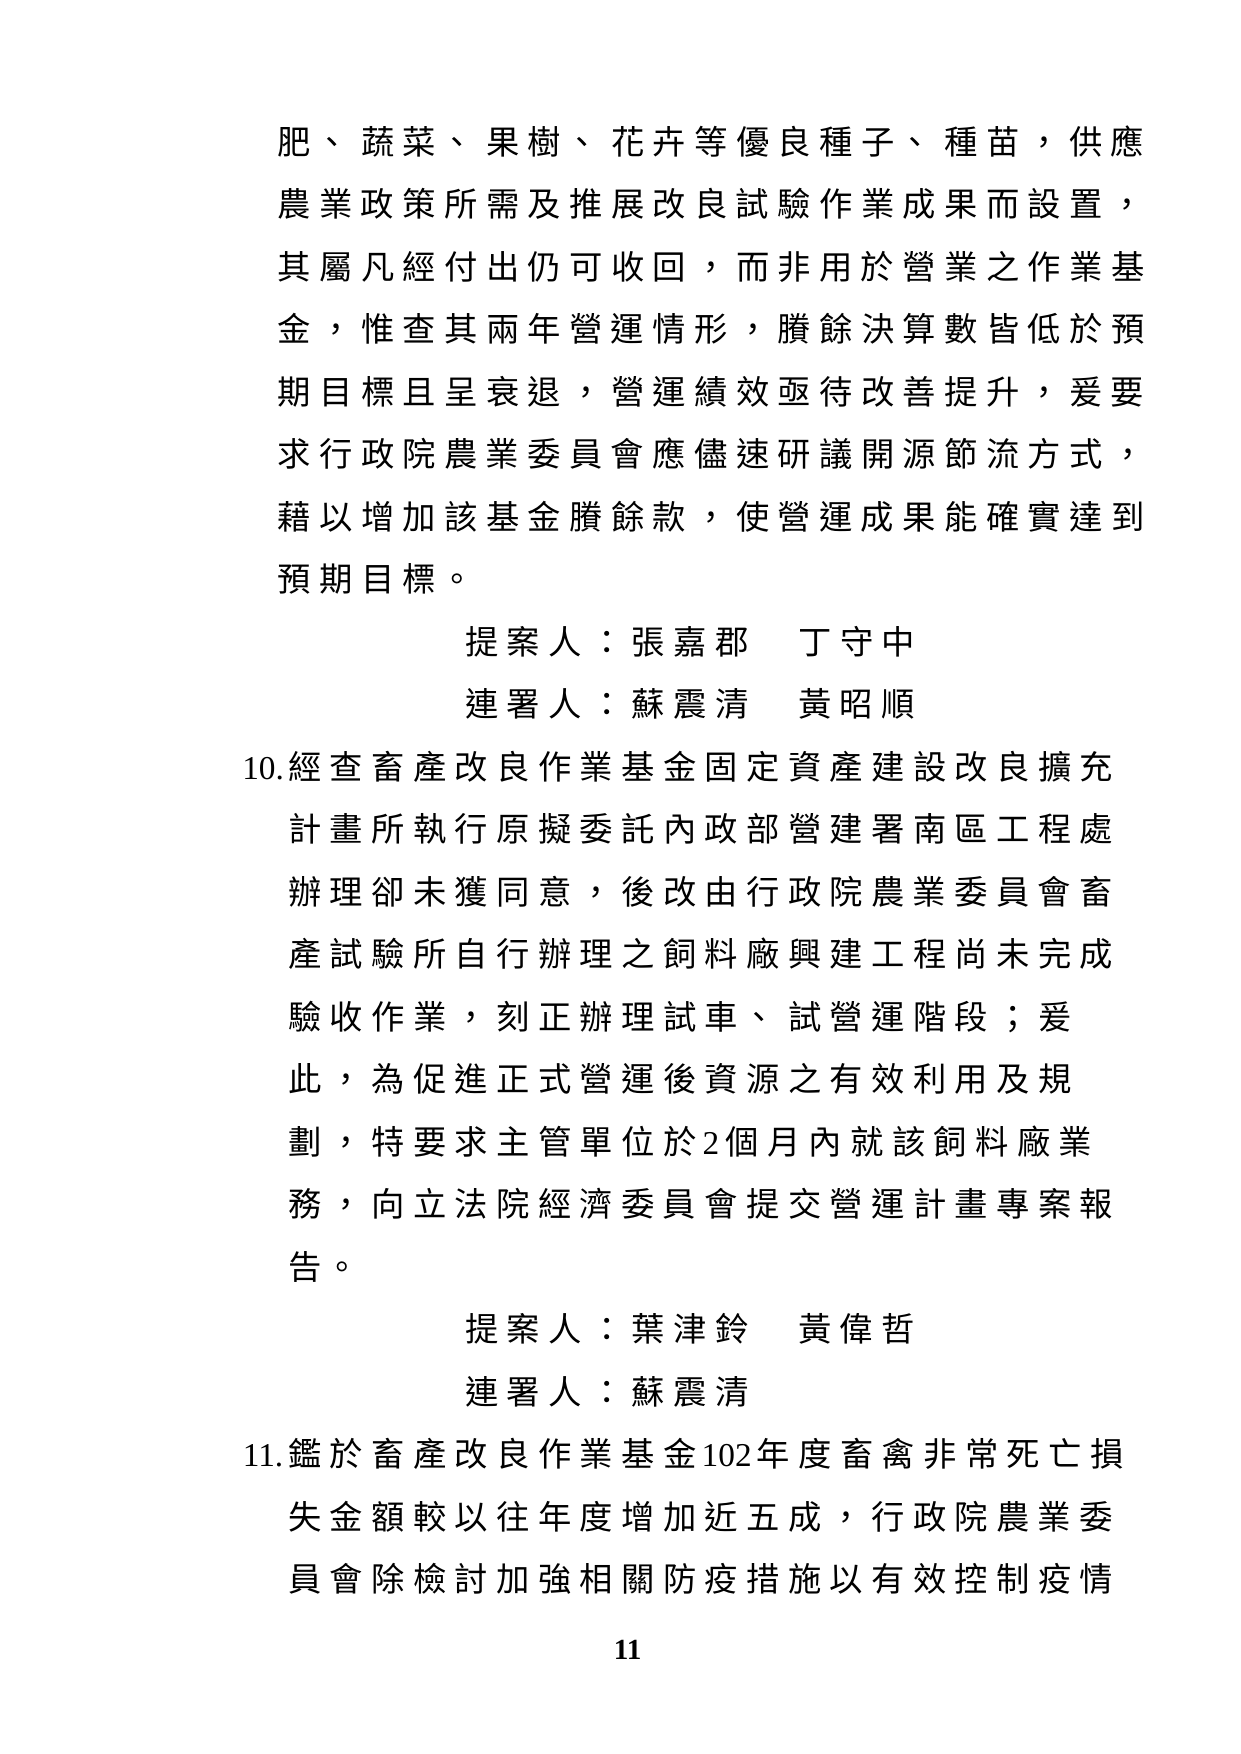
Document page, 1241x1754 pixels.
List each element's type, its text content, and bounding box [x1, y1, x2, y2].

text 10.經查畜產改良作業基金固定資產建設改良擴充計畫所執行原擬委託內政部營建署南區工程處辦理卻未獲同意，後改由行政院農業委員會畜產試驗所自行辦理之飼料廠興建工程尚未完成驗收作業，刻正辦理試車、試營運階段；爰此，為促進正式營運後資源之有效利用及規劃，特要求主管單位於2個月內就該飼料廠業務，向立法院經濟委員會提交營運計畫專案報告。 [238, 723, 1150, 1286]
text 11.鑑於畜產改良作業基金102年度畜禽非常死亡損失金額較以往年度增加近五成，行政院農業委員會除檢討加強相關防疫措施以有效控制疫情 [238, 1411, 1150, 1598]
text 提案人：張嘉郡 丁守中 [451, 598, 1150, 661]
text 肥、蔬菜、果樹、花卉等優良種子、種苗，供應農業政策所需及推展改良試驗作業成果而設置，其屬凡經付出仍可收回，而非用於營業之作業基金，惟查其兩年營運情形，賸餘決算數皆低於預期目標且呈衰退，營運績效亟待改善提升，爰要求行政院農業委員會應儘速研議開源節流方式，藉以增加該基金賸餘款，使營運成果能確實達到預期目標。 [238, 98, 1150, 598]
text 連署人：蘇震清 黃昭順 [451, 661, 1150, 723]
text 連署人：蘇震清 [451, 1348, 1150, 1411]
text 提案人：葉津鈴 黃偉哲 [451, 1286, 1150, 1348]
